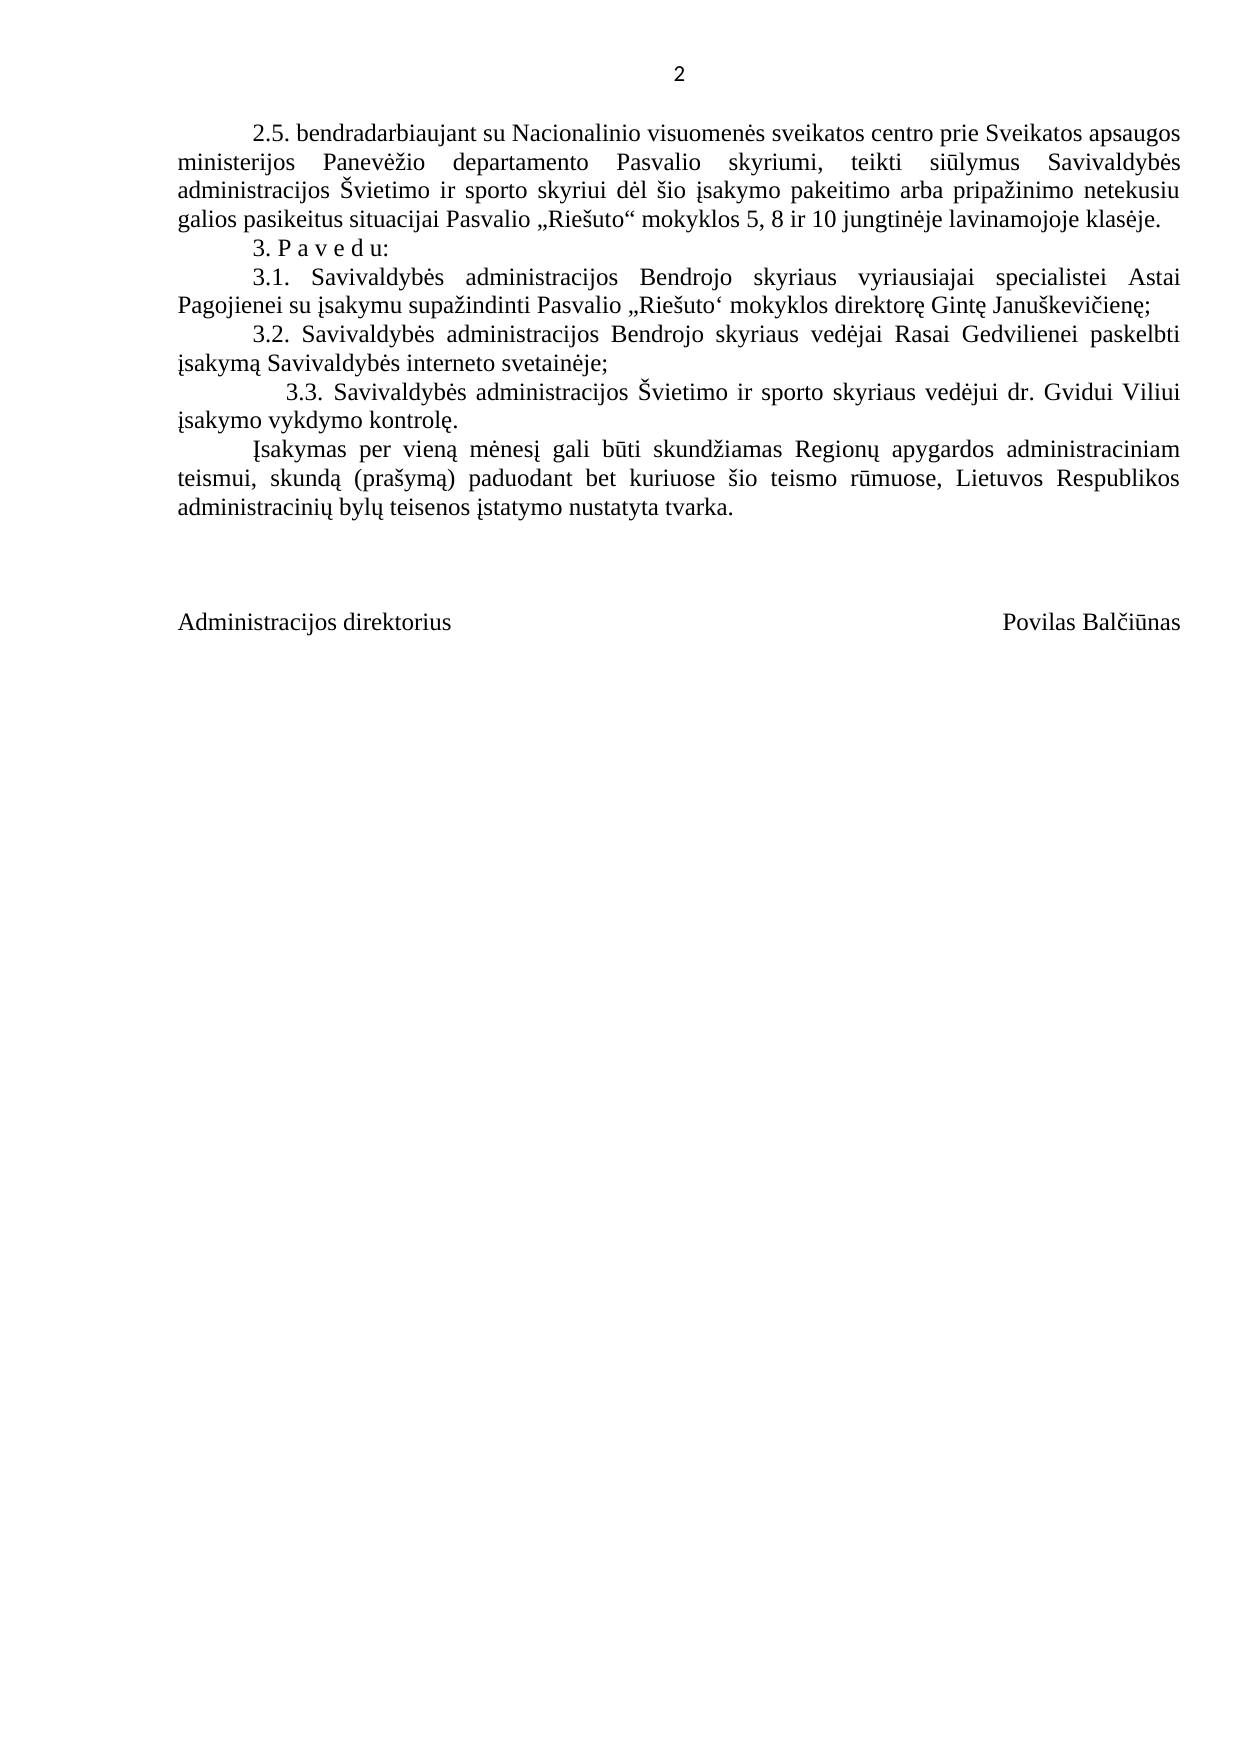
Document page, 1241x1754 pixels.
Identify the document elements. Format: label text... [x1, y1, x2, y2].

text 2.5. bendradarbiaujant su Nacionalinio visuomenės sveikatos centro prie Sveikatos apsaugos ministerijos Panevėžio departamento Pasvalio skyriumi, teikti siūlymus Savivaldybės administracijos Švietimo ir sporto skyriui dėl šio įsakymo pakeitimo arba pripažinimo netekusiu galios pasikeitus situacijai Pasvalio „Riešuto“ mokyklos 5, 8 ir 10 jungtinėje lavinamojoje klasėje. [177, 118, 1181, 233]
text Administracijos direktorius Povilas Balčiūnas [177, 607, 1181, 636]
text Įsakymas per vieną mėnesį gali būti skundžiamas Regionų apygardos administraciniam teismui, skundą (prašymą) paduodant bet kuriuose šio teismo rūmuose, Lietuvos Respublikos administracinių bylų teisenos įstatymo nustatyta tvarka. [177, 434, 1181, 521]
text 3.3. Savivaldybės administracijos Švietimo ir sporto skyriaus vedėjui dr. Gvidui Viliui įsakymo vykdymo kontrolę. [177, 377, 1181, 434]
text 3. P a v e d u: [177, 233, 1181, 262]
text 3.2. Savivaldybės administracijos Bendrojo skyriaus vedėjai Rasai Gedvilienei paskelbti įsakymą Savivaldybės interneto svetainėje; [177, 319, 1181, 377]
text 3.1. Savivaldybės administracijos Bendrojo skyriaus vyriausiajai specialistei Astai Pagojienei su įsakymu supažindinti Pasvalio „Riešuto‘ mokyklos direktorę Gintę Januškevičienę; [177, 262, 1181, 319]
